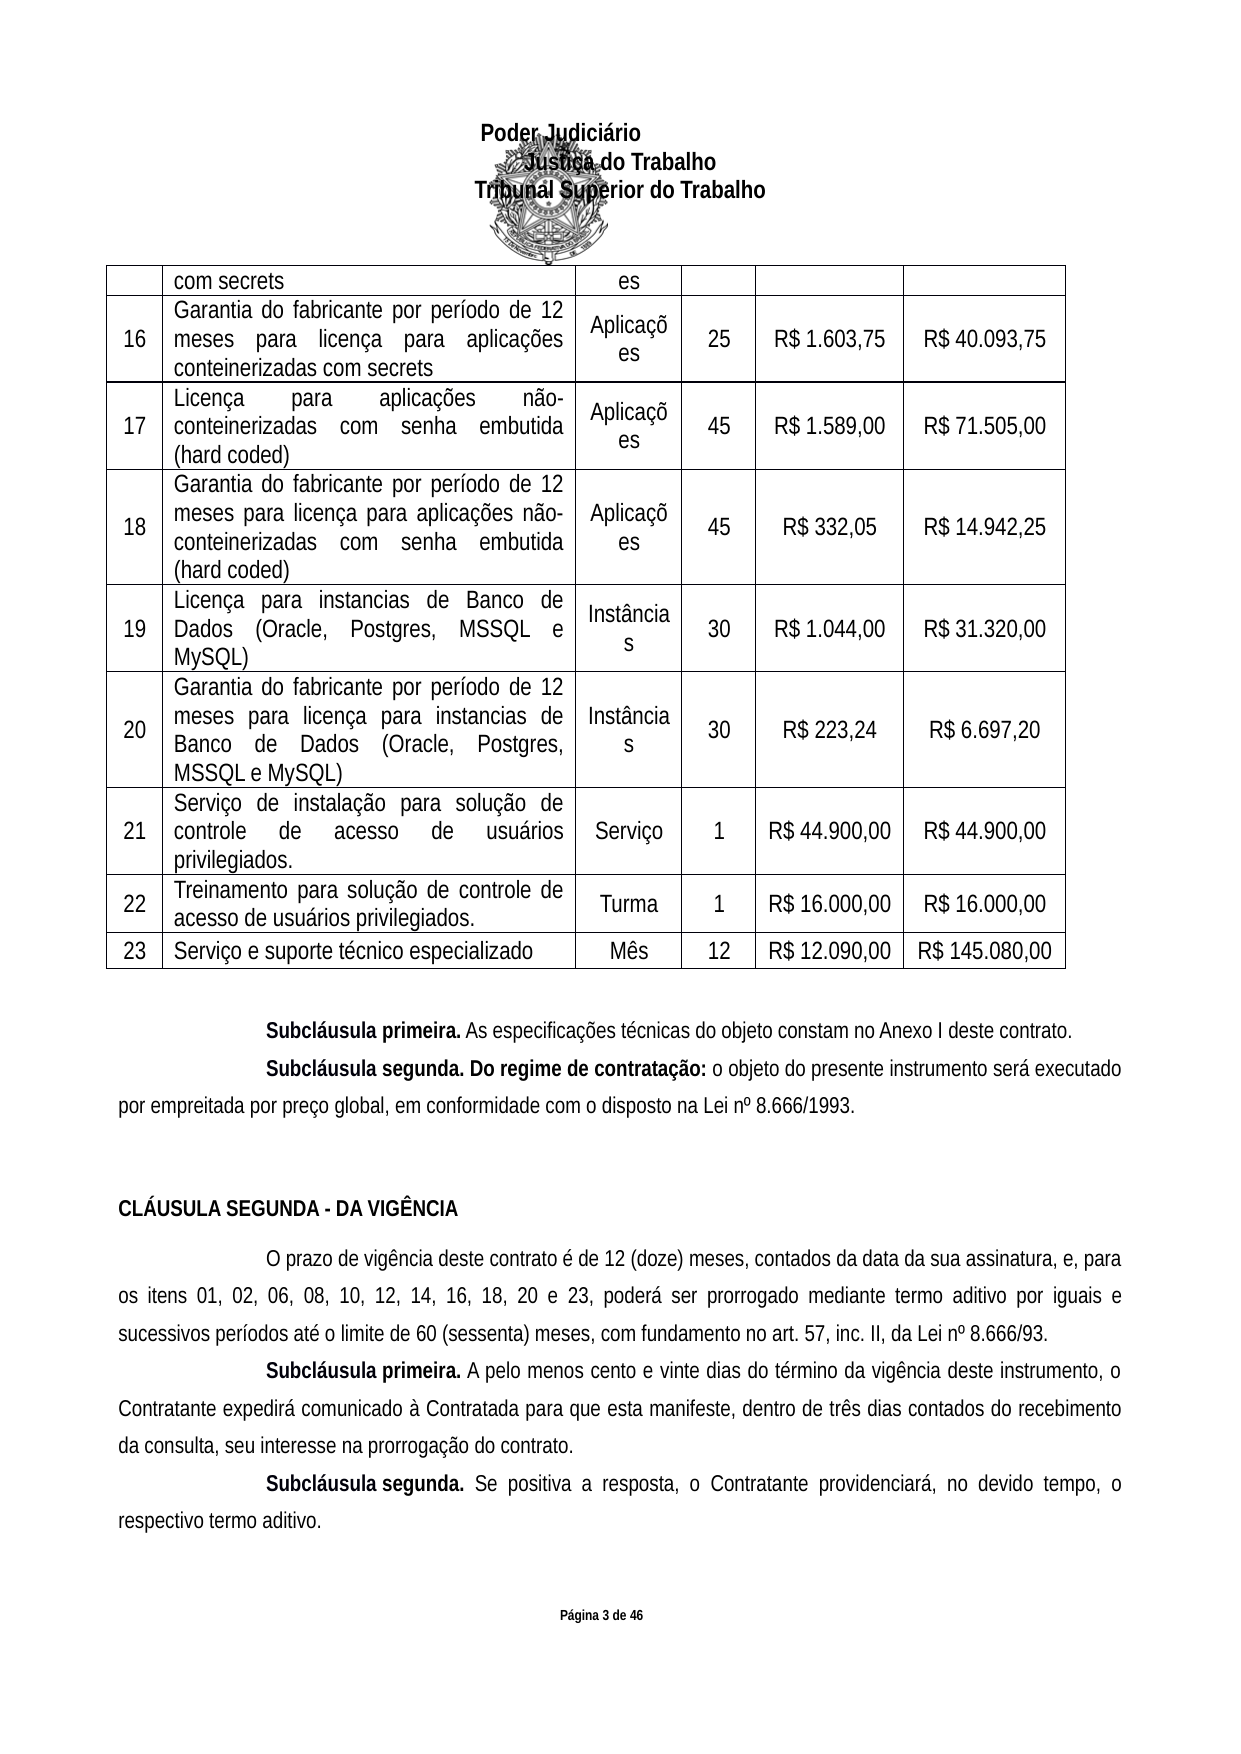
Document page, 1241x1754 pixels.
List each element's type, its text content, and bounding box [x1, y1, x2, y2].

table_cell R$ 31.320,00 [904, 585, 1065, 671]
table_cell 21 [107, 788, 162, 874]
table_cell Garantia do fabricante por período de 12 meses para licença para aplicações conteinerizadas com secrets [163, 296, 575, 381]
table_cell R$ 16.000,00 [904, 875, 1065, 932]
table_cell Licença para instancias de Banco de Dados (Oracle, Postgres, MSSQL e MySQL) [163, 585, 575, 671]
table_cell [904, 266, 1065, 294]
table_cell Licença para aplicações não-conteinerizadas com senha embutida (hard coded) [163, 383, 575, 468]
table_cell [756, 266, 903, 294]
table_cell 20 [107, 672, 162, 787]
table_cell R$ 14.942,25 [904, 470, 1065, 584]
table_cell [107, 266, 162, 294]
table_cell 18 [107, 470, 162, 584]
table_cell 22 [107, 875, 162, 932]
table_cell es [576, 266, 681, 294]
table_cell R$ 44.900,00 [756, 788, 903, 874]
table_cell [682, 266, 755, 294]
table_cell R$ 16.000,00 [756, 875, 903, 932]
table_cell R$ 44.900,00 [904, 788, 1065, 874]
table_cell R$ 332,05 [756, 470, 903, 584]
list primeira. A pelo menos cento e vinte dias do término da vigência deste instrumento, o Contratante expedirá comunicado à Contratada para que esta manifeste, dentro de três dias contados do recebimento da consulta, seu interesse na prorrogação do contrato. [118, 1346, 1122, 1459]
table_cell 45 [682, 470, 755, 584]
table_cell Serviço e suporte técnico especializado [163, 933, 575, 967]
list O prazo de vigência deste contrato é de 12 (doze) meses, contados da data da sua assinatura, e, para os itens 01, 02, 06, 08, 10, 12, 14, 16, 18, 20 e 23, poderá ser prorrogado mediante termo aditivo por iguais e sucessivos períodos até o limite de 60 (sessenta) meses, com fundamento no art. 57, inc. II, da Lei nº 8.666/93. [118, 1234, 1122, 1346]
table_cell R$ 223,24 [756, 672, 903, 787]
table_cell Aplicações [576, 470, 681, 584]
table_cell Mês [576, 933, 681, 967]
table_cell R$ 71.505,00 [904, 383, 1065, 468]
table_cell 45 [682, 383, 755, 468]
table_cell com secrets [163, 266, 575, 294]
table_cell 16 [107, 296, 162, 381]
table_cell 30 [682, 585, 755, 671]
table_cell Turma [576, 875, 681, 932]
table_cell Treinamento para solução de controle de acesso de usuários privilegiados. [163, 875, 575, 932]
list segunda. Se positiva a resposta, o Contratante providenciará, no devido tempo, o respectivo termo aditivo. [118, 1459, 1122, 1534]
table_cell Instâncias [576, 585, 681, 671]
table_cell Instâncias [576, 672, 681, 787]
table_cell R$ 145.080,00 [904, 933, 1065, 967]
table_cell 1 [682, 788, 755, 874]
table_cell Serviço de instalação para solução de controle de acesso de usuários privilegiados. [163, 788, 575, 874]
table_cell R$ 6.697,20 [904, 672, 1065, 787]
table_cell Garantia do fabricante por período de 12 meses para licença para aplicações não-conteinerizadas com senha embutida (hard coded) [163, 470, 575, 584]
table_cell 25 [682, 296, 755, 381]
table_cell R$ 1.589,00 [756, 383, 903, 468]
table_cell 30 [682, 672, 755, 787]
table_cell Aplicações [576, 383, 681, 468]
picture [489, 133, 608, 265]
table_cell 12 [682, 933, 755, 967]
table_cell 19 [107, 585, 162, 671]
table_cell 23 [107, 933, 162, 967]
subtitle CLÁUSULA SEGUNDA - DA VIGÊNCIA [118, 1195, 1122, 1221]
table_cell Aplicações [576, 296, 681, 381]
table_cell R$ 12.090,00 [756, 933, 903, 967]
table_cell 17 [107, 383, 162, 468]
table_cell Serviço [576, 788, 681, 874]
table_cell R$ 1.603,75 [756, 296, 903, 381]
table_cell R$ 40.093,75 [904, 296, 1065, 381]
list primeira. As especificações técnicas do objeto constam no Anexo I deste contrato. [118, 1006, 1122, 1043]
table_cell R$ 1.044,00 [756, 585, 903, 671]
table_cell 1 [682, 875, 755, 932]
table_cell Garantia do fabricante por período de 12 meses para licença para instancias de Banco de Dados (Oracle, Postgres, MSSQL e MySQL) [163, 672, 575, 787]
list segunda. Do regime de contratação: o objeto do presente instrumento será executado por empreitada por preço global, em conformidade com o disposto na Lei nº 8.666/1993. [118, 1043, 1122, 1118]
